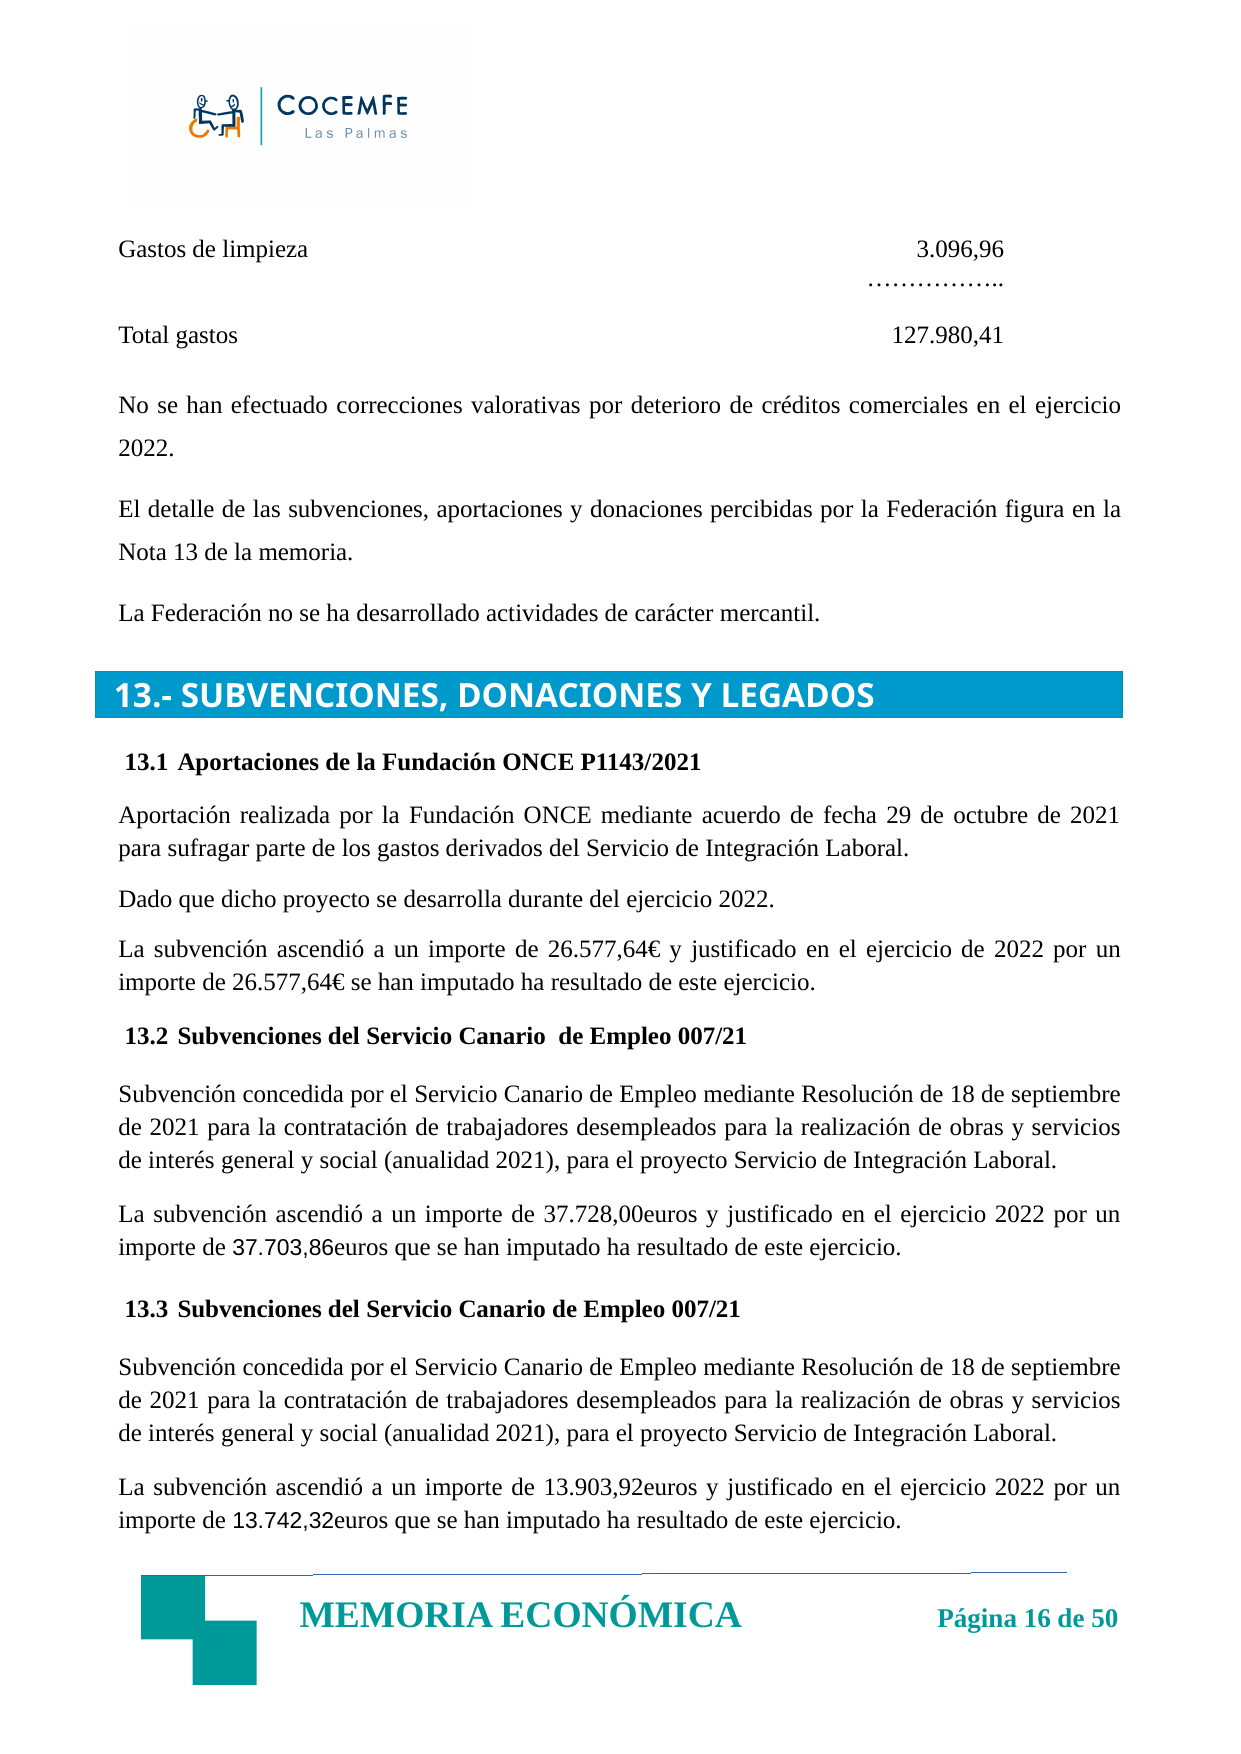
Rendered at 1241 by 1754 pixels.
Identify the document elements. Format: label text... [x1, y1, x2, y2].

text Subvención concedida por el Servicio Canario de Empleo mediante Resolución de 18 de septiembre de 2021 para la contratación de trabajadores desempleados para la realización de obras y servicios de interés general y social (anualidad 2021), para el proyecto Servicio de Integración Laboral. [118, 1079, 1122, 1174]
picture [127, 25, 468, 209]
text El detalle de las subvenciones, aportaciones y donaciones percibidas por la Federación figura en la Nota 13 de la memoria. [118, 494, 1122, 566]
text Subvención concedida por el Servicio Canario de Empleo mediante Resolución de 18 de septiembre de 2021 para la contratación de trabajadores desempleados para la realización de obras y servicios de interés general y social (anualidad 2021), para el proyecto Servicio de Integración Laboral. [118, 1352, 1122, 1447]
table_header SUBVENCIONES, DONACIONES Y LEGADOS [96, 672, 1122, 717]
list Subvenciones del Servicio Canario de Empleo 007/21 [118, 1021, 1122, 1050]
text Dado que dicho proyecto se desarrolla durante del ejercicio 2022. [118, 884, 1122, 912]
list Aportaciones de la Fundación ONCE P1143/2021 [118, 747, 1122, 776]
text La Federación no se ha desarrollado actividades de carácter mercantil. [118, 598, 1122, 627]
text Gastos de limpieza 3.096,96 [118, 234, 1122, 263]
text Aportación realizada por la Fundación ONCE mediante acuerdo de fecha 29 de octubre de 2021 para sufragar parte de los gastos derivados del Servicio de Integración Laboral. [118, 800, 1122, 862]
list Subvenciones del Servicio Canario de Empleo 007/21 [118, 1294, 1122, 1322]
text No se han efectuado correcciones valorativas por deterioro de créditos comerciales en el ejercicio 2022. [118, 390, 1122, 462]
text La subvención ascendió a un importe de 37.728,00euros y justificado en el ejercicio 2022 por un importe de 37.703,86euros que se han imputado ha resultado de este ejercicio. [118, 1199, 1122, 1261]
text Total gastos 127.980,41 [118, 320, 1122, 349]
text La subvención ascendió a un importe de 26.577,64€ y justificado en el ejercicio de 2022 por un importe de 26.577,64€ se han imputado ha resultado de este ejercicio. [118, 934, 1122, 996]
text …………….. [118, 263, 1122, 291]
text La subvención ascendió a un importe de 13.903,92euros y justificado en el ejercicio 2022 por un importe de 13.742,32euros que se han imputado ha resultado de este ejercicio. [118, 1472, 1122, 1533]
